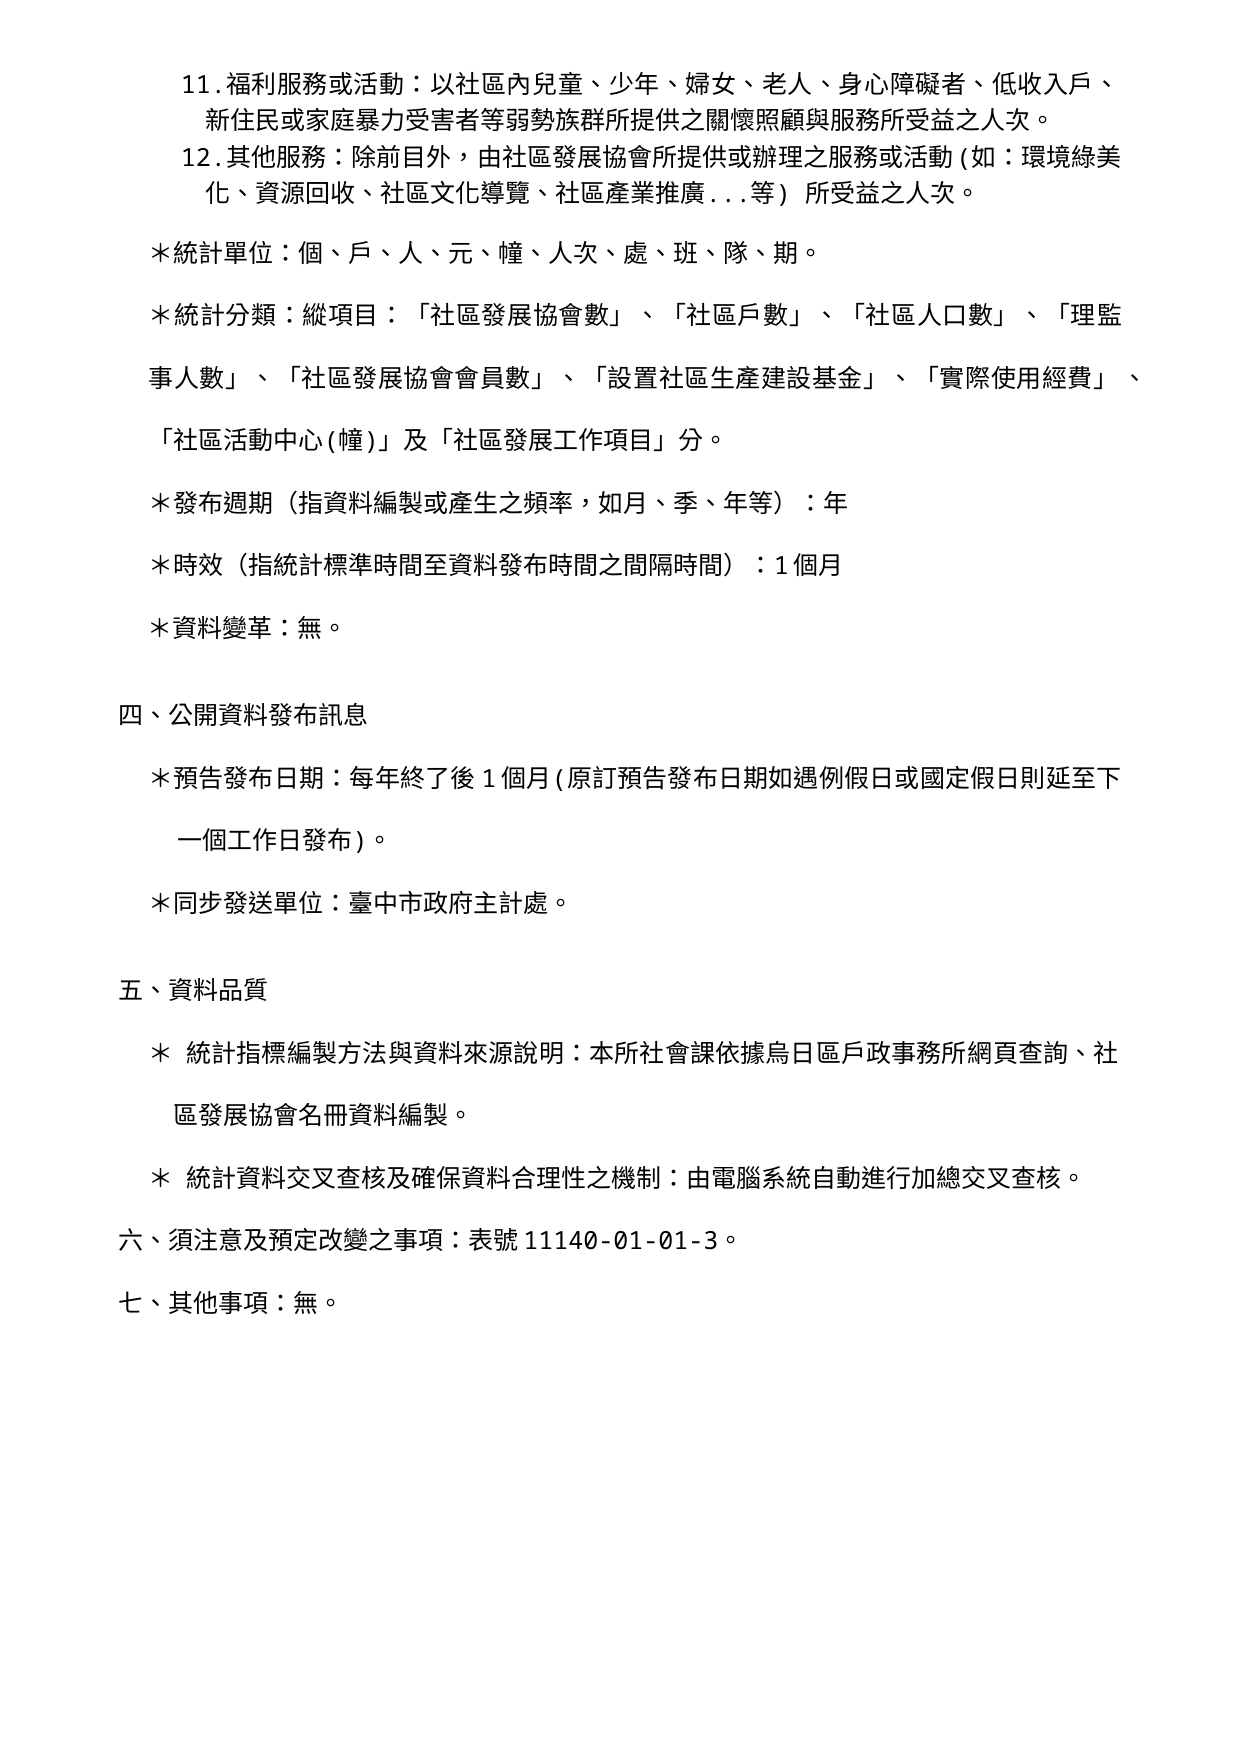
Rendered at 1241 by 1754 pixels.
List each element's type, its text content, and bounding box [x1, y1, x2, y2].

text 12.其他服務：除前目外，由社區發展協會所提供或辦理之服務或活動(如：環境綠美化、資源回收、社區文化導覽、社區產業推廣...等) 所受益之人次。 [181, 137, 1122, 209]
text ＊統計單位：個、戶、人、元、幢、人次、處、班、隊、期。 [149, 209, 1122, 272]
text ＊資料變革：無。 [118, 584, 1122, 647]
text 六、須注意及預定改變之事項：表號11140-01-01-3。 [118, 1197, 1122, 1259]
text ＊發布週期（指資料編製或產生之頻率，如月、季、年等）：年 [149, 459, 1122, 522]
text ＊統計分類：縱項目：「社區發展協會數」、「社區戶數」、「社區人口數」、「理監事人數」、「社區發展協會會員數」、「設置社區生產建設基金」、「實際使用經費」、「社區活動中心(幢)」及「社區發展工作項目」分。 [149, 272, 1122, 459]
text 四、公開資料發布訊息 [118, 672, 1122, 734]
text ＊預告發布日期：每年終了後1個月(原訂預告發布日期如遇例假日或國定假日則延至下一個工作日發布)。 [148, 734, 1122, 859]
list 統計資料交叉查核及確保資料合理性之機制：由電腦系統自動進行加總交叉查核。 [149, 1134, 1122, 1197]
text ＊同步發送單位：臺中市政府主計處。 [149, 859, 1122, 922]
text 11.福利服務或活動：以社區內兒童、少年、婦女、老人、身心障礙者、低收入戶、新住民或家庭暴力受害者等弱勢族群所提供之關懷照顧與服務所受益之人次。 [181, 64, 1122, 137]
text ＊時效（指統計標準時間至資料發布時間之間隔時間）：1個月 [149, 522, 1122, 584]
list 統計指標編製方法與資料來源說明：本所社會課依據烏日區戶政事務所網頁查詢、社區發展協會名冊資料編製。 [149, 1009, 1122, 1134]
text 七、其他事項：無。 [118, 1259, 1122, 1322]
text 五、資料品質 [118, 947, 1122, 1009]
